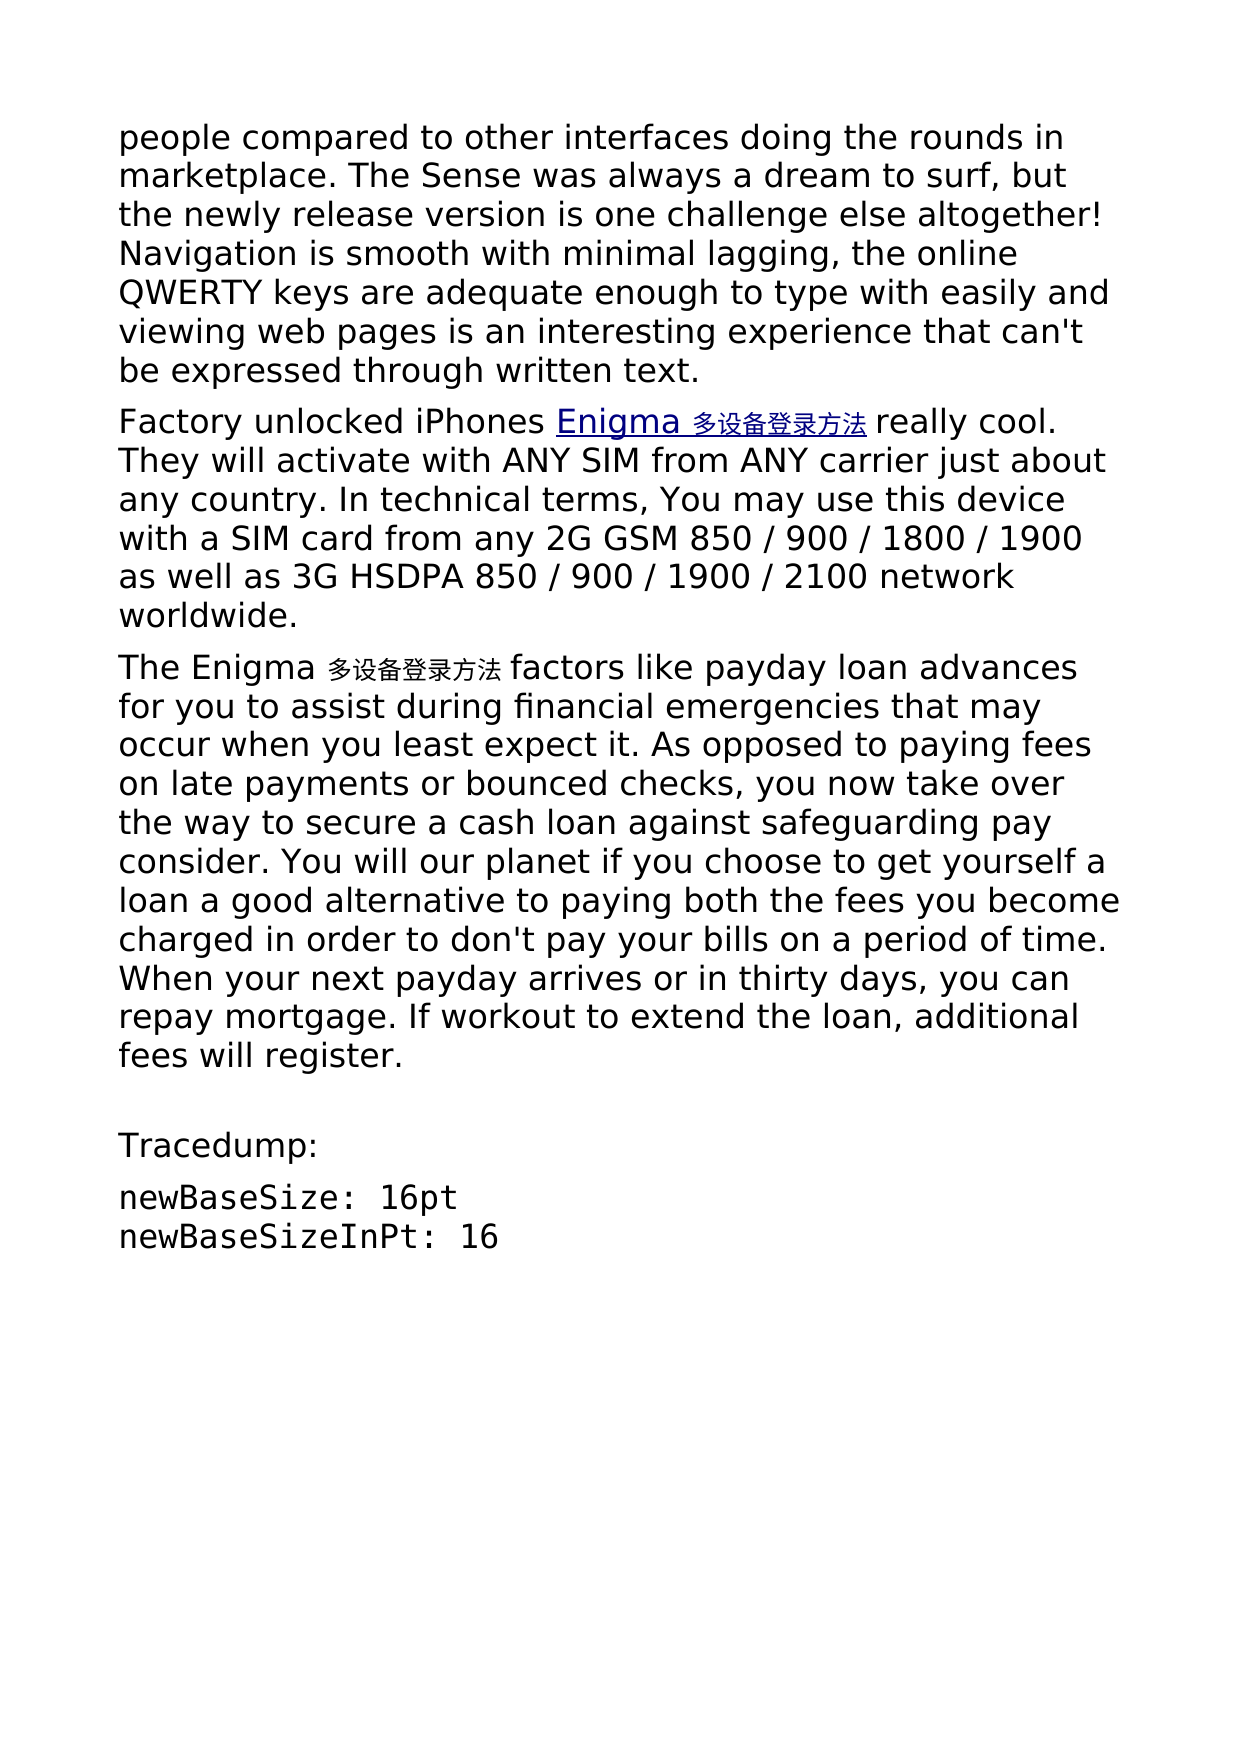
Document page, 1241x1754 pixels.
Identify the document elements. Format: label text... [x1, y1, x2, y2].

text newBaseSize: 16pt newBaseSizeInPt: 16 [118, 1178, 1122, 1256]
text The Enigma 多设备登录方法 factors like payday loan advances for you to assist during financial emergencies that may occur when you least expect it. As opposed to paying fees on late payments or bounced checks, you now take over the way to secure a cash loan against safeguarding pay consider. You will our planet if you choose to get yourself a loan a good alternative to paying both the fees you become charged in order to don't pay your bills on a period of time. When your next payday arrives or in thirty days, you can repay mortgage. If workout to extend the loan, additional fees will register. [118, 648, 1122, 1076]
text Factory unlocked iPhones Enigma 多设备登录方法 really cool. They will activate with ANY SIM from ANY carrier just about any country. In technical terms, You may use this device with a SIM card from any 2G GSM 850 / 900 / 1800 / 1900 as well as 3G HSDPA 850 / 900 / 1900 / 2100 network worldwide. [118, 403, 1122, 636]
text people compared to other interfaces doing the rounds in marketplace. The Sense was always a dream to surf, but the newly release version is one challenge else altogether! Navigation is smooth with minimal lagging, the online QWERTY keys are adequate enough to type with easily and viewing web pages is an interesting experience that can't be expressed through written text. [118, 118, 1122, 390]
text Tracedump: [118, 1088, 1122, 1166]
